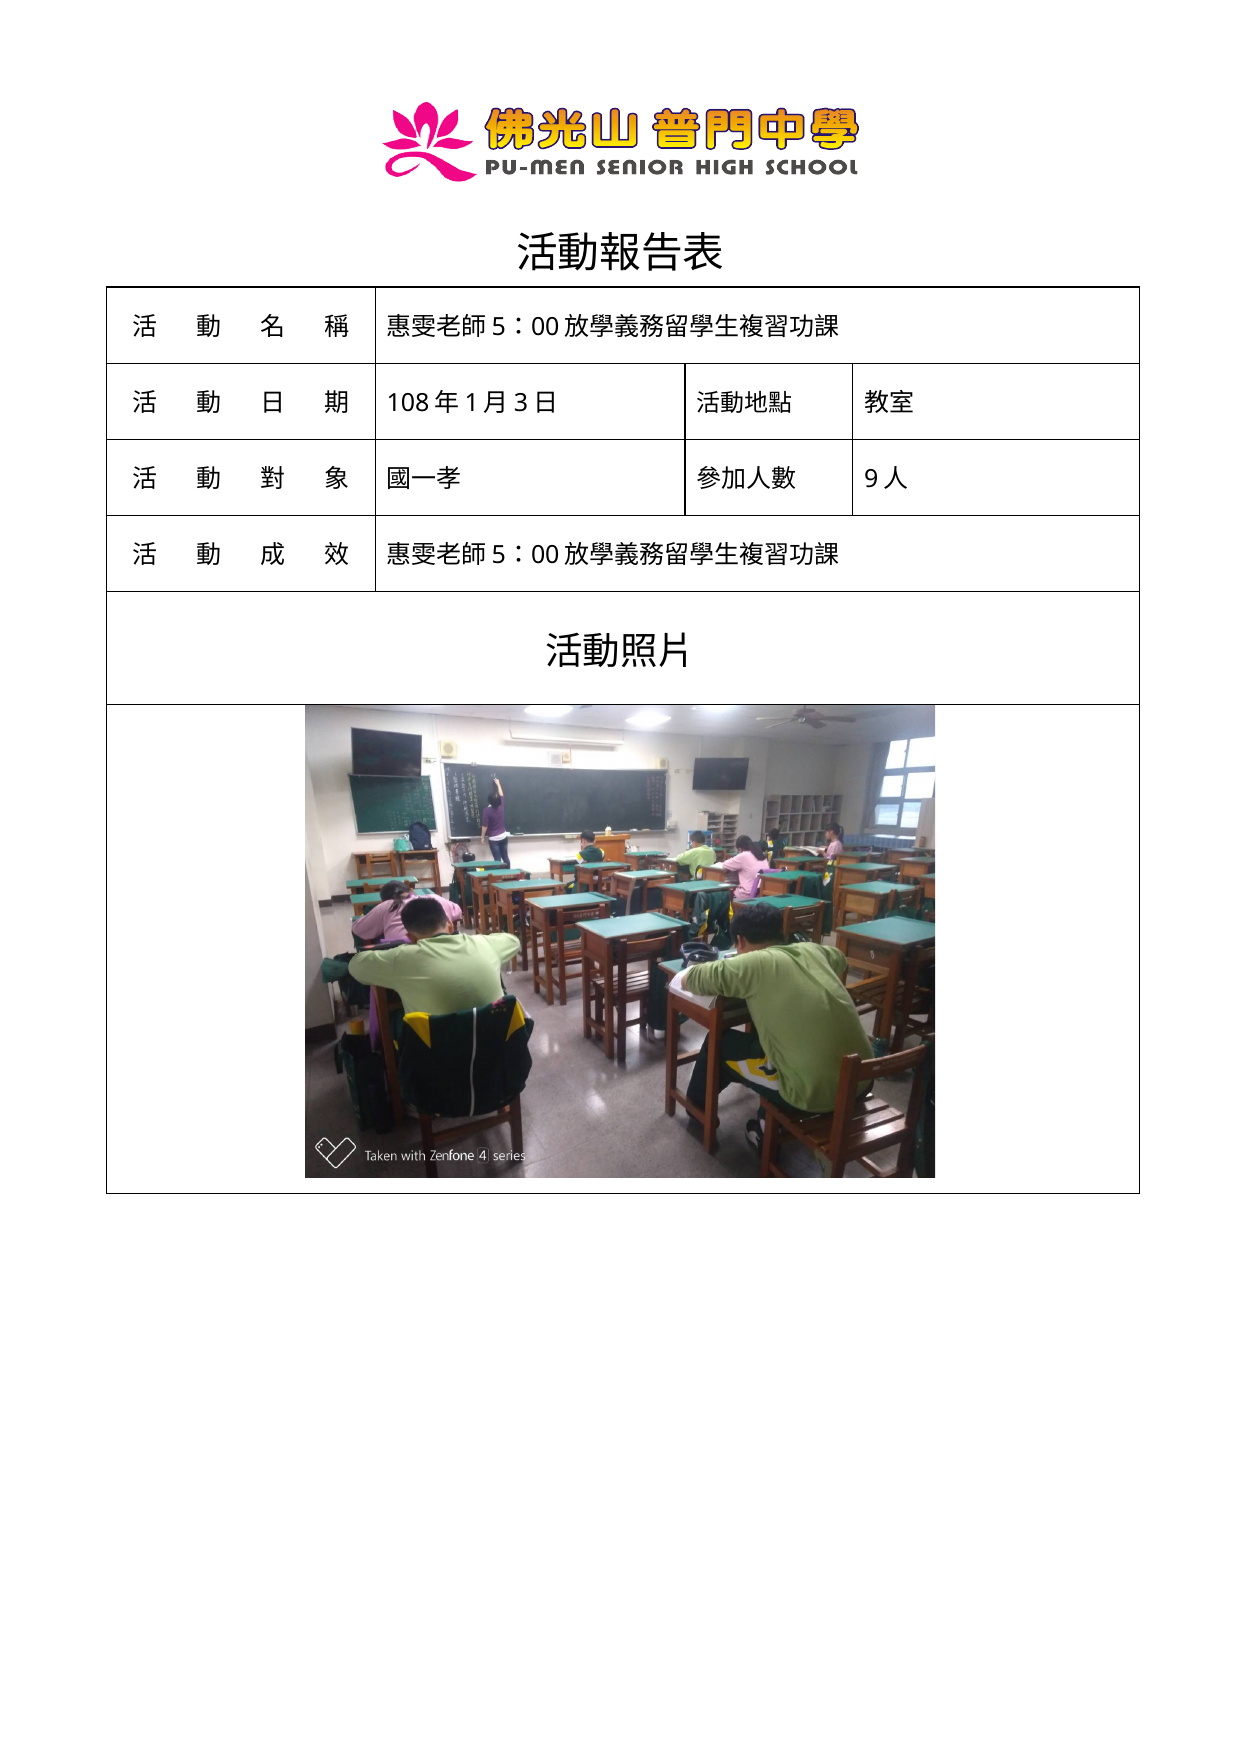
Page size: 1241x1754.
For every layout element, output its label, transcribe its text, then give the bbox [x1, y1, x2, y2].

picture [305, 705, 936, 1178]
text 活動報告表 [118, 211, 1122, 286]
table_cell 活動照片 [107, 592, 1139, 704]
table_cell 9人 [853, 440, 1139, 514]
table_cell 活動對象 [107, 440, 375, 514]
table_cell [107, 705, 1139, 1193]
table_cell 活動成效 [107, 516, 375, 591]
table_cell 參加人數 [686, 440, 852, 514]
table_cell 108年1月3日 [376, 364, 684, 438]
picture [378, 98, 862, 185]
table_header 活動名稱 [107, 288, 375, 362]
table_cell 活動地點 [686, 364, 852, 438]
table_cell 國一孝 [376, 440, 684, 514]
table_header 惠雯老師5：00放學義務留學生複習功課 [376, 288, 1139, 362]
table_cell 活動日期 [107, 364, 375, 438]
table_cell 教室 [853, 364, 1139, 438]
table_cell 惠雯老師5：00放學義務留學生複習功課 [376, 516, 1139, 591]
